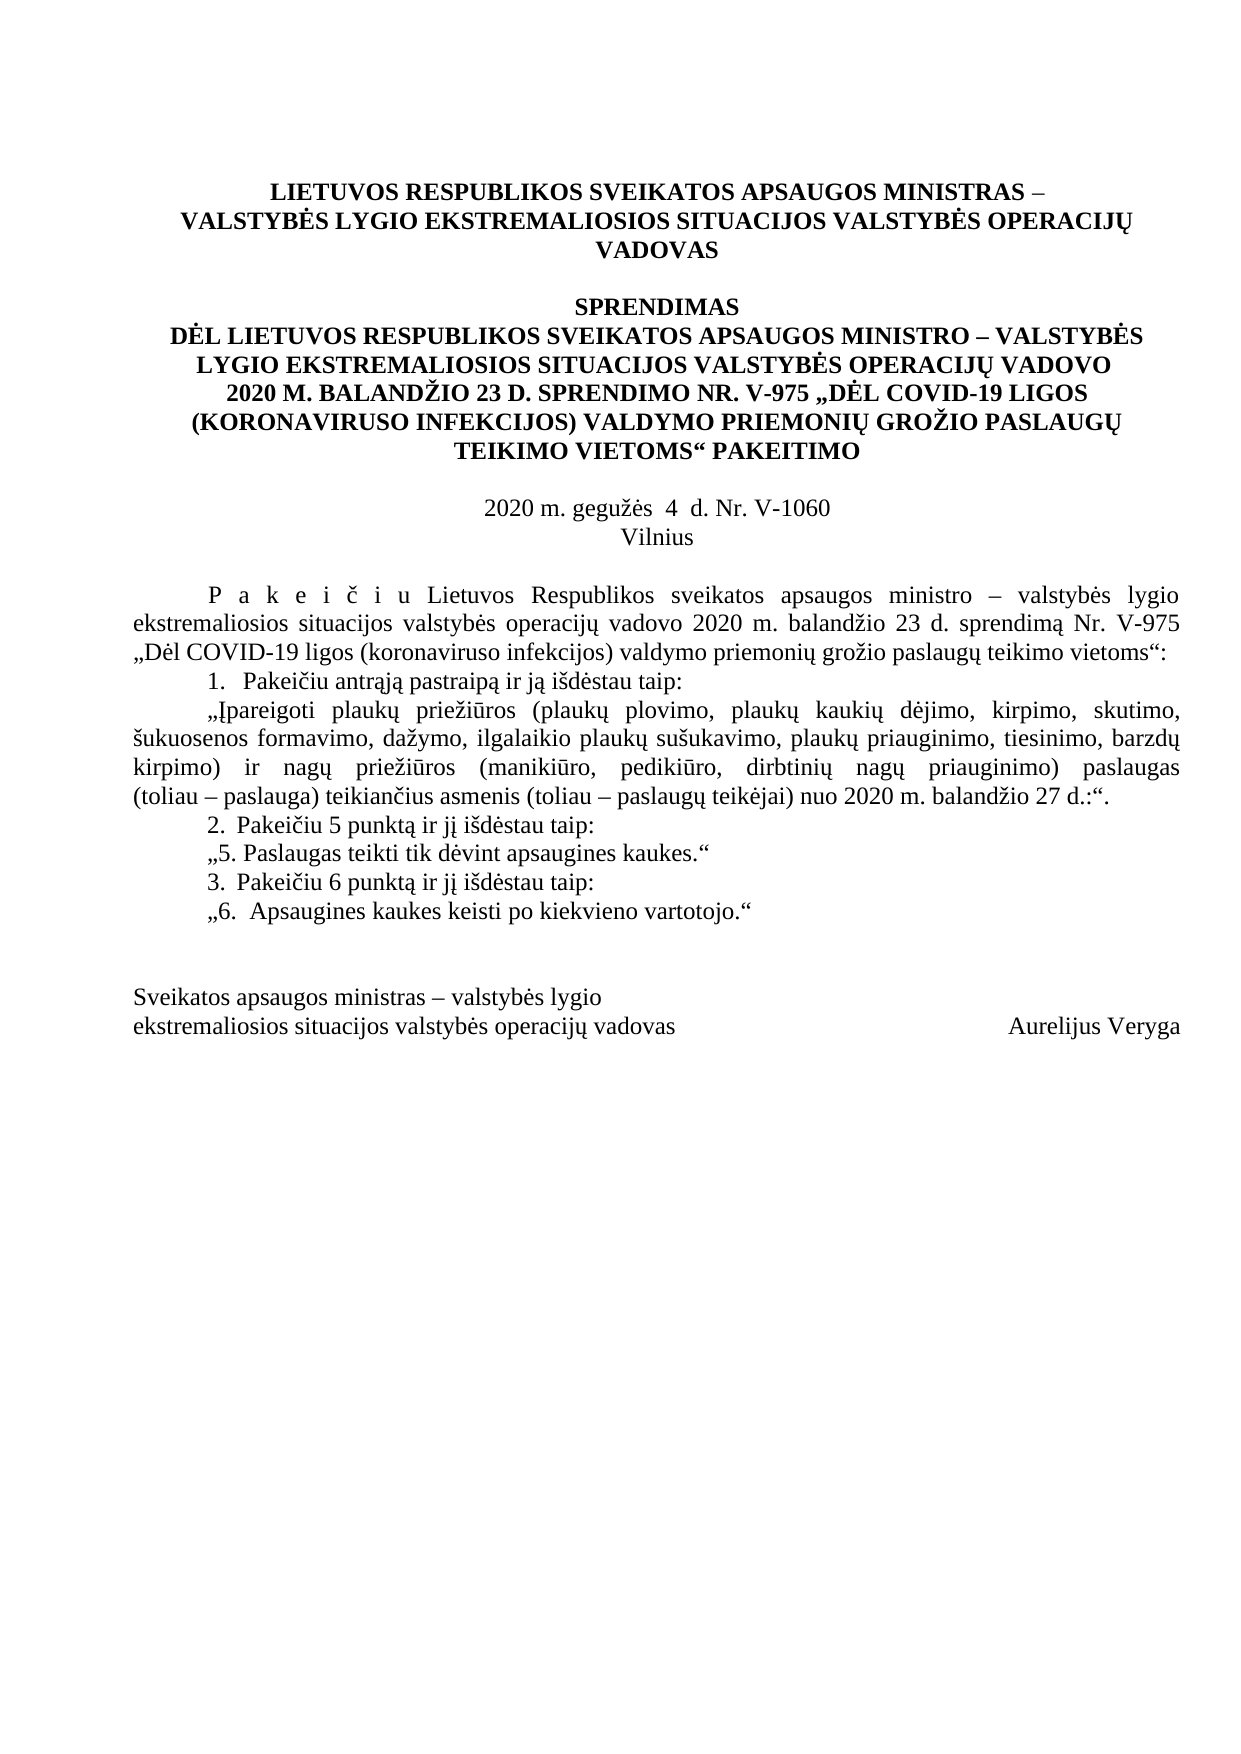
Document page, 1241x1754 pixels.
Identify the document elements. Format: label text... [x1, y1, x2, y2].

text 2020 m. gegužės 4 d. Nr. V-1060 [133, 493, 1181, 522]
text DĖL LIETUVOS RESPUBLIKOS SVEIKATOS APSAUGOS MINISTRO – VALSTYBĖS LYGIO EKSTREMALIOSIOS SITUACIJOS VALSTYBĖS OPERACIJŲ VADOVO 2020 M. BALANDŽIO 23 D. SPRENDIMO NR. V-975 „DĖL COVID-19 LIGOS (KORONAVIRUSO INFEKCIJOS) VALDYMO PRIEMONIŲ GROŽIO PASLAUGŲ TEIKIMO VIETOMS“ PAKEITIMO [133, 321, 1181, 465]
text Sveikatos apsaugos ministras – valstybės lygio [133, 982, 1181, 1011]
text 1. Pakeičiu antrąją pastraipą ir ją išdėstau taip: [207, 666, 1181, 695]
text Vilnius [133, 522, 1181, 551]
text SPRENDIMAS [133, 292, 1181, 321]
text „Įpareigoti plaukų priežiūros (plaukų plovimo, plaukų kaukių dėjimo, kirpimo, skutimo, šukuosenos formavimo, dažymo, ilgalaikio plaukų sušukavimo, plaukų priauginimo, tiesinimo, barzdų kirpimo) ir nagų priežiūros (manikiūro, pedikiūro, dirbtinių nagų priauginimo) paslaugas (toliau – paslauga) teikiančius asmenis (toliau – paslaugų teikėjai) nuo 2020 m. balandžio 27 d.:“. [133, 695, 1181, 810]
text „6. Apsaugines kaukes keisti po kiekvieno vartotojo.“ [133, 896, 1181, 925]
text LIETUVOS RESPUBLIKOS SVEIKATOS APSAUGOS MINISTRAS – [133, 177, 1181, 206]
text „5. Paslaugas teikti tik dėvint apsaugines kaukes.“ [133, 838, 1181, 867]
text VALSTYBĖS LYGIO EKSTREMALIOSIOS SITUACIJOS VALSTYBĖS OPERACIJŲ VADOVAS [133, 206, 1181, 263]
text ekstremaliosios situacijos valstybės operacijų vadovas Aurelijus Veryga [133, 1011, 1181, 1040]
text 3. Pakeičiu 6 punktą ir jį išdėstau taip: [207, 867, 1181, 896]
text P a k e i č i u Lietuvos Respublikos sveikatos apsaugos ministro – valstybės lygio ekstremaliosios situacijos valstybės operacijų vadovo 2020 m. balandžio 23 d. sprendimą Nr. V-975 „Dėl COVID-19 ligos (koronaviruso infekcijos) valdymo priemonių grožio paslaugų teikimo vietoms“: [133, 580, 1181, 666]
text 2. Pakeičiu 5 punktą ir jį išdėstau taip: [207, 810, 1181, 838]
